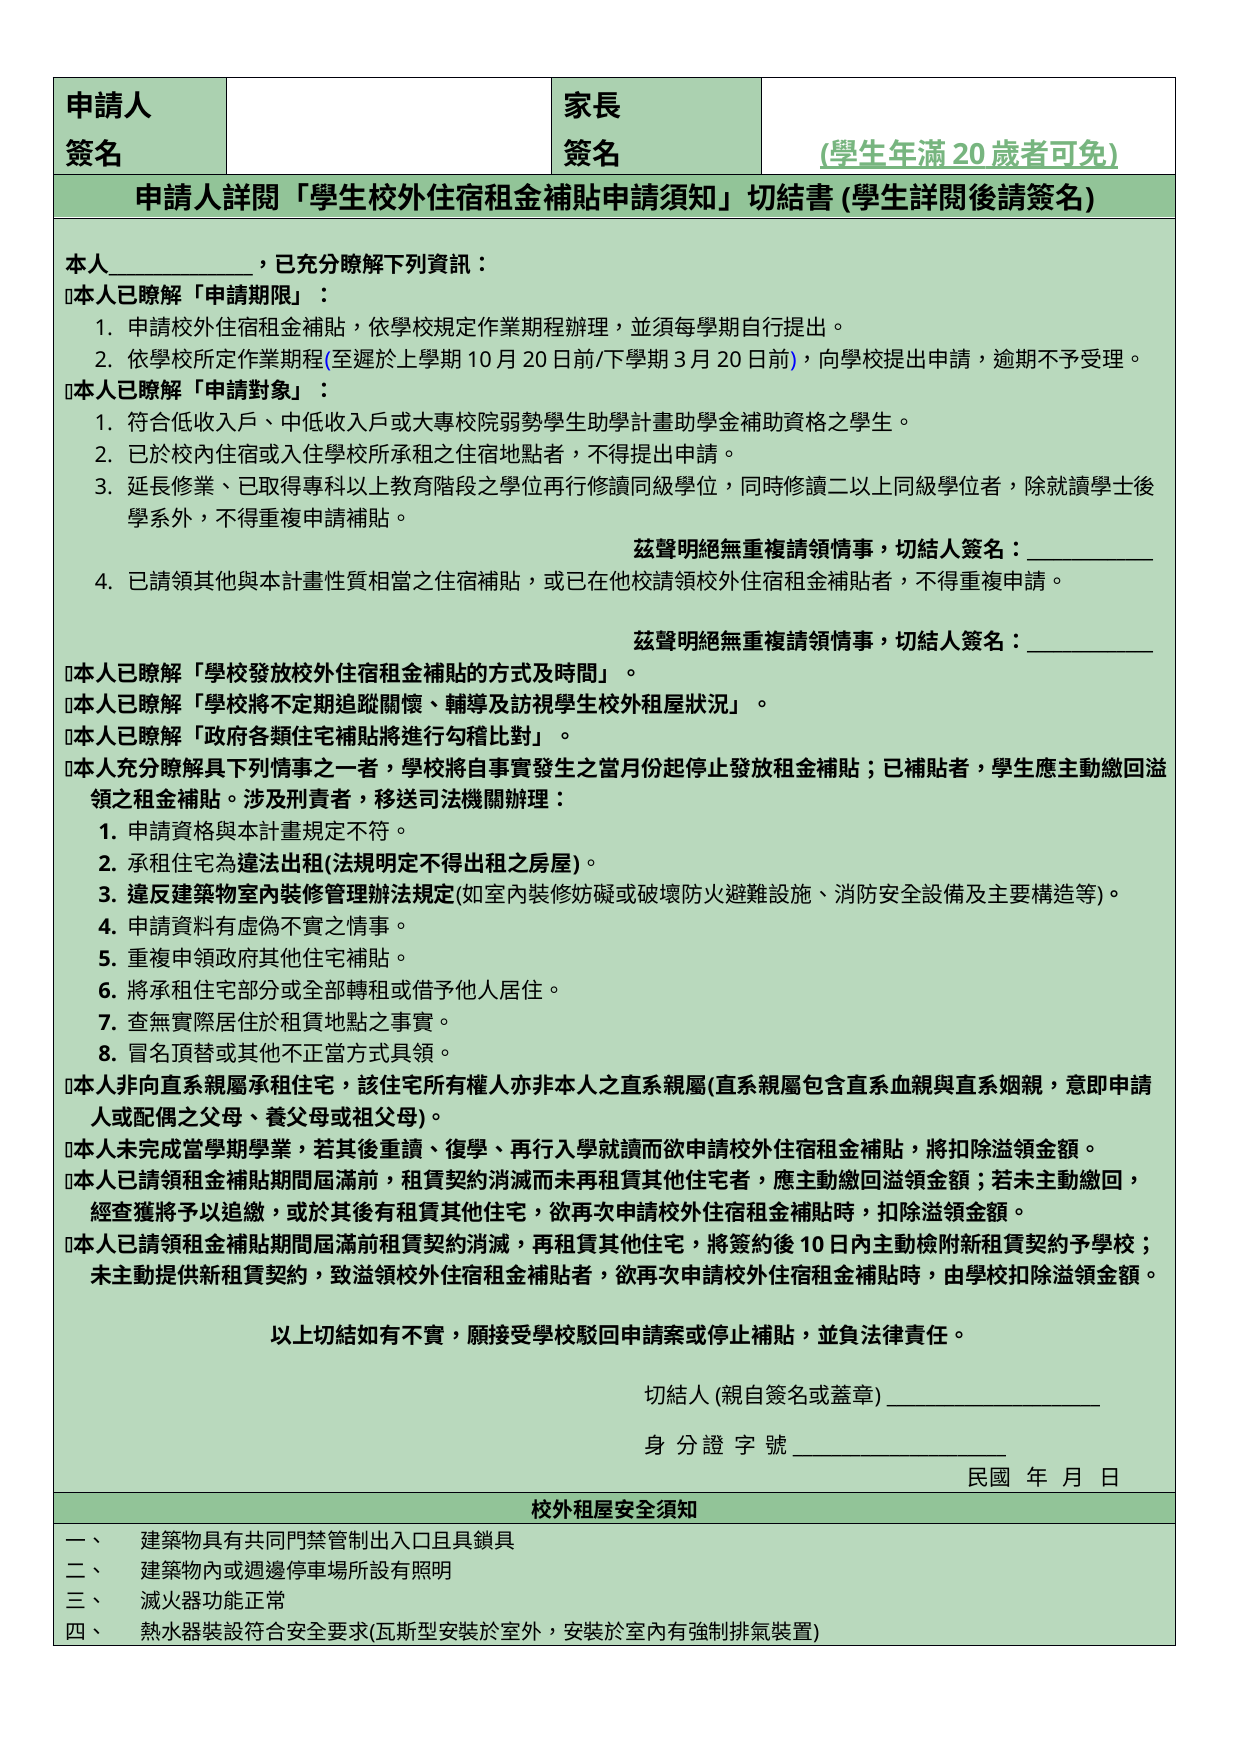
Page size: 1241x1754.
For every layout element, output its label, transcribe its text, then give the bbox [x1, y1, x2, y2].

table_cell 家長 簽名 [552, 78, 761, 174]
table_cell [227, 78, 551, 174]
table_cell (學生年滿20歲者可免) [762, 78, 1175, 174]
table_cell 申請人 簽名 [54, 78, 226, 174]
table_cell 申請人詳閱「學生校外住宿租金補貼申請須知」切結書 (學生詳閱後請簽名) [54, 175, 1175, 217]
table_cell 校外租屋安全須知 [54, 1493, 1175, 1523]
table_cell 本人________________，已充分瞭解下列資訊： 本人已瞭解「申請期限」： 申請校外住宿租金補貼，依學校規定作業期程辦理，並須每學期自行提出。 依學校所定作業期程(至遲於上學期10月20日前/下學期3月20日前)，向學校提出申請，逾期不予受理。 本人已瞭解「申請對象」： 符合低收入戶、中低收入戶或大專校院弱勢學生助學計畫助學金補助資格之學生。 已於校內住宿或入住學校所承租之住宿地點者，不得提出申請。 延長修業、已取得專科以上教育階段之學位再行修讀同級學位，同時修讀二以上同級學位者，除就讀學士後學系外，不得重複申請補貼。 茲聲明絕無重複請領情事，切結人簽名：______________ 已請領其他與本計畫性質相當之住宿補貼，或已在他校請領校外住宿租金補貼者，不得重複申請。 茲聲明絕無重複請領情事，切結人簽名：______________ 本人已瞭解「學校發放校外住宿租金補貼的方式及時間」。 本人已瞭解「學校將不定期追蹤關懷、輔導及訪視學生校外租屋狀況」。 本人已瞭解「政府各類住宅補貼將進行勾稽比對」。 本人充分瞭解具下列情事之一者，學校將自事實發生之當月份起停止發放租金補貼；已補貼者，學生應主動繳回溢領之租金補貼。涉及刑責者，移送司法機關辦理： 申請資格與本計畫規定不符。 承租住宅為違法出租(法規明定不得出租之房屋)。 違反建築物室內裝修管理辦法規定(如室內裝修妨礙或破壞防火避難設施、消防安全設備及主要構造等)。 申請資料有虛偽不實之情事。 重複申領政府其他住宅補貼。 將承租住宅部分或全部轉租或借予他人居住。 查無實際居住於租賃地點之事實。 冒名頂替或其他不正當方式具領。 本人非向直系親屬承租住宅，該住宅所有權人亦非本人之直系親屬(直系親屬包含直系血親與直系姻親，意即申請人或配偶之父母、養父母或祖父母)。 本人未完成當學期學業，若其後重讀、復學、再行入學就讀而欲申請校外住宿租金補貼，將扣除溢領金額。 本人已請領租金補貼期間屆滿前，租賃契約消滅而未再租賃其他住宅者，應主動繳回溢領金額；若未主動繳回，經查獲將予以追繳，或於其後有租賃其他住宅，欲再次申請校外住宿租金補貼時，扣除溢領金額。 本人已請領租金補貼期間屆滿前租賃契約消滅，再租賃其他住宅，將簽約後10日內主動檢附新租賃契約予學校；未主動提供新租賃契約，致溢領校外住宿租金補貼者，欲再次申請校外住宿租金補貼時，由學校扣除溢領金額。 以上切結如有不實，願接受學校駁回申請案或停止補貼，並負法律責任。 切結人 (親自簽名或蓋章) ______________________ 身 分 證 字 號 ______________________ 民國 年 月 日 [54, 219, 1175, 1492]
table_cell 建築物具有共同門禁管制出入口且具鎖具 建築物內或週邊停車場所設有照明 滅火器功能正常 熱水器裝設符合安全要求(瓦斯型安裝於室外，安裝於室內有強制排氣裝置) 設有火警警報器或住宅用火災警報器 保持逃生通道暢通，且出口標示清楚 具備逃生通道及逃生要領的認識 [54, 1524, 1175, 1645]
